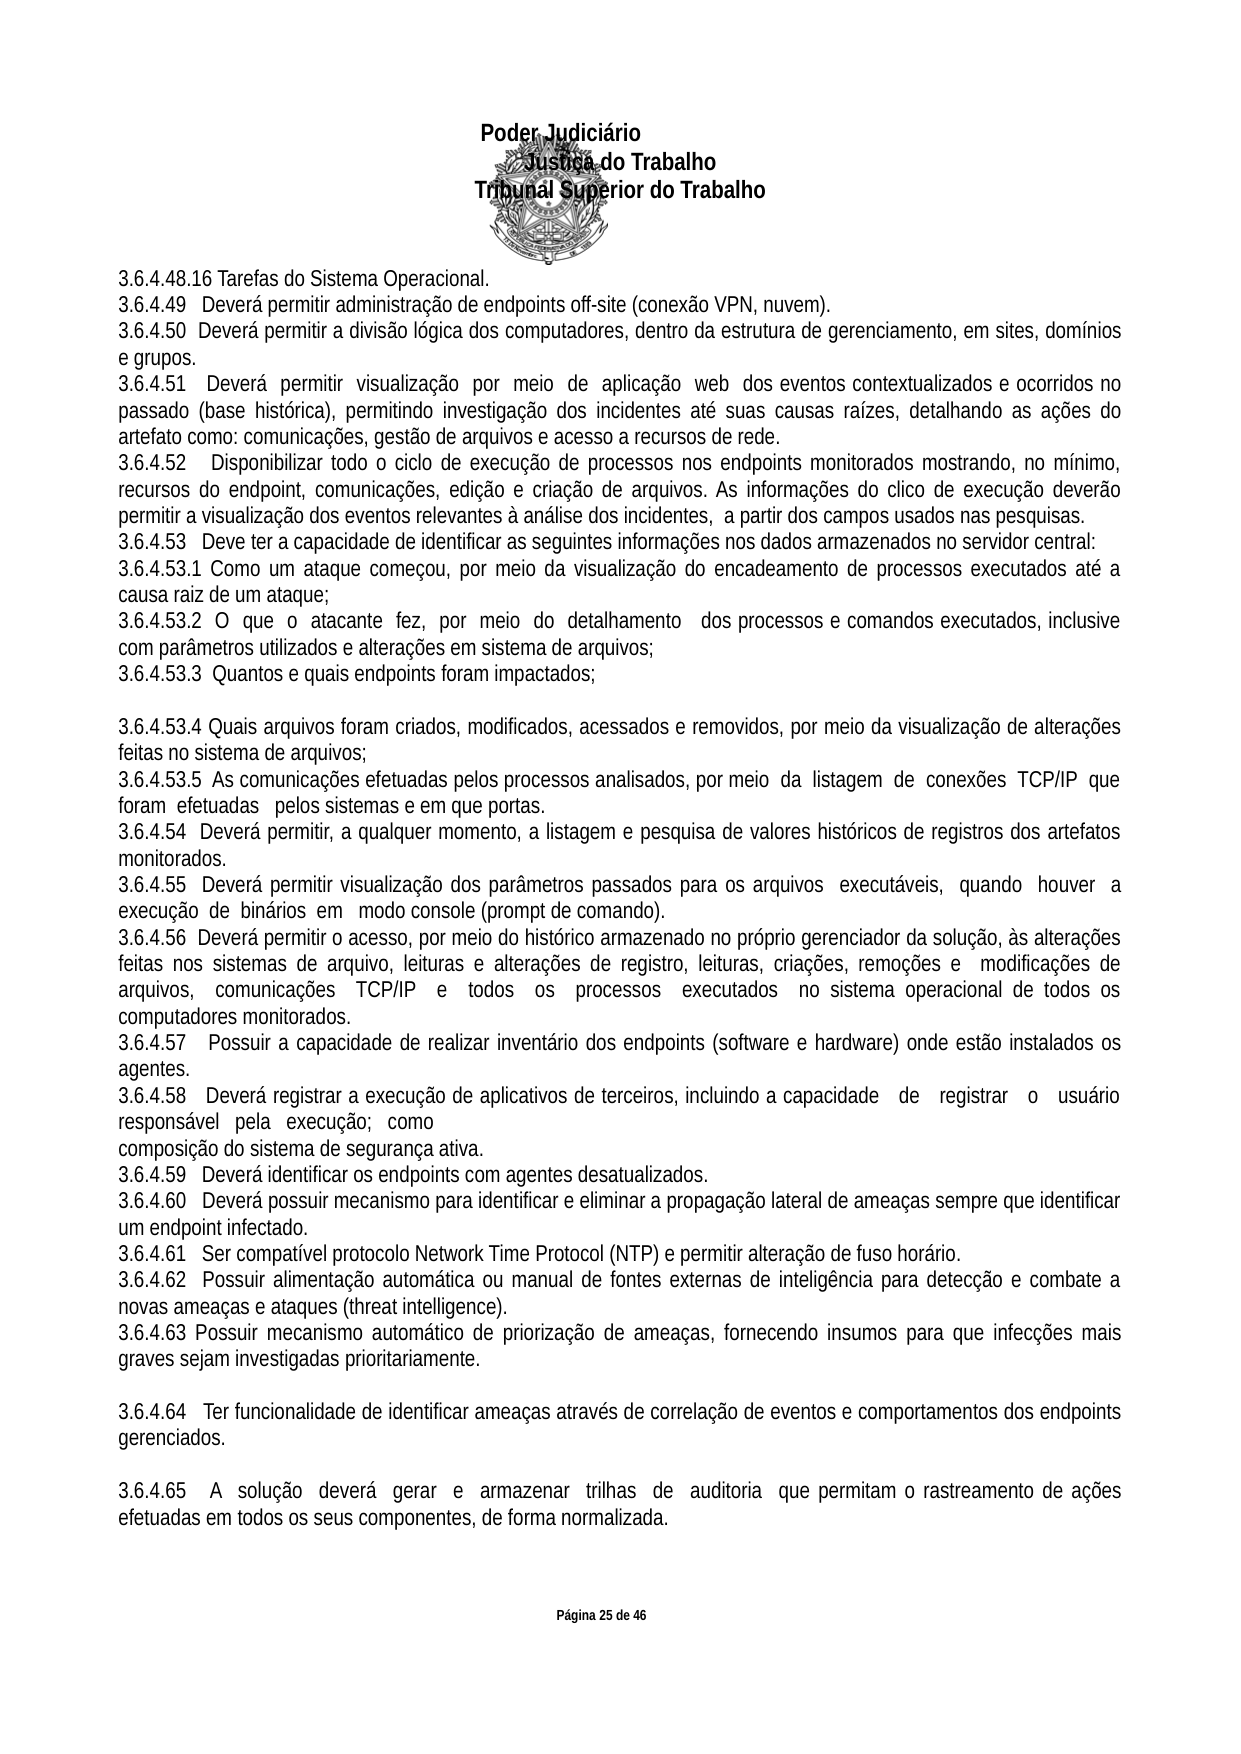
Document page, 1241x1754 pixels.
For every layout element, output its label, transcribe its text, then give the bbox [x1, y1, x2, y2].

text 3.6.4.53.1 Como um ataque começou, por meio da visualização do encadeamento de processos executados até a causa raiz de um ataque; [118, 555, 1122, 607]
text 3.6.4.64 Ter funcionalidade de identificar ameaças através de correlação de eventos e comportamentos dos endpoints gerenciados. [118, 1398, 1122, 1451]
text 3.6.4.48.16 Tarefas do Sistema Operacional. [118, 204, 1122, 291]
text 3.6.4.53.3 Quantos e quais endpoints foram impactados; [118, 660, 1122, 686]
text 3.6.4.61 Ser compatível protocolo Network Time Protocol (NTP) e permitir alteração de fuso horário. [118, 1240, 1122, 1266]
text 3.6.4.62 Possuir alimentação automática ou manual de fontes externas de inteligência para detecção e combate a novas ameaças e ataques (threat intelligence). [118, 1266, 1122, 1319]
text 3.6.4.53 Deve ter a capacidade de identificar as seguintes informações nos dados armazenados no servidor central: [118, 528, 1122, 555]
text 3.6.4.53.5 As comunicações efetuadas pelos processos analisados, por meio da listagem de conexões TCP/IP que foram efetuadas pelos sistemas e em que portas. [118, 766, 1122, 818]
text 3.6.4.49 Deverá permitir administração de endpoints off-site (conexão VPN, nuvem). [118, 291, 1122, 317]
text 3.6.4.50 Deverá permitir a divisão lógica dos computadores, dentro da estrutura de gerenciamento, em sites, domínios e grupos. [118, 317, 1122, 370]
text 3.6.4.54 Deverá permitir, a qualquer momento, a listagem e pesquisa de valores históricos de registros dos artefatos monitorados. [118, 818, 1122, 871]
text 3.6.4.56 Deverá permitir o acesso, por meio do histórico armazenado no próprio gerenciador da solução, às alterações feitas nos sistemas de arquivo, leituras e alterações de registro, leituras, criações, remoções e modificações de arquivos, comunicações TCP/IP e todos os processos executados no sistema operacional de todos os computadores monitorados. [118, 924, 1122, 1029]
picture [489, 133, 608, 204]
text 3.6.4.51 Deverá permitir visualização por meio de aplicação web dos eventos contextualizados e ocorridos no passado (base histórica), permitindo investigação dos incidentes até suas causas raízes, detalhando as ações do artefato como: comunicações, gestão de arquivos e acesso a recursos de rede. [118, 370, 1122, 449]
text 3.6.4.63 Possuir mecanismo automático de priorização de ameaças, fornecendo insumos para que infecções mais graves sejam investigadas prioritariamente. [118, 1319, 1122, 1372]
text 3.6.4.55 Deverá permitir visualização dos parâmetros passados para os arquivos executáveis, quando houver a execução de binários em modo console (prompt de comando). [118, 871, 1122, 924]
text composição do sistema de segurança ativa. [118, 1134, 1122, 1161]
text 3.6.4.53.4 Quais arquivos foram criados, modificados, acessados e removidos, por meio da visualização de alterações feitas no sistema de arquivos; [118, 713, 1122, 766]
text 3.6.4.58 Deverá registrar a execução de aplicativos de terceiros, incluindo a capacidade de registrar o usuário responsável pela execução; como [118, 1082, 1122, 1134]
text 3.6.4.52 Disponibilizar todo o ciclo de execução de processos nos endpoints monitorados mostrando, no mínimo, recursos do endpoint, comunicações, edição e criação de arquivos. As informações do clico de execução deverão permitir a visualização dos eventos relevantes à análise dos incidentes, a partir dos campos usados nas pesquisas. [118, 449, 1122, 528]
text 3.6.4.59 Deverá identificar os endpoints com agentes desatualizados. [118, 1161, 1122, 1187]
text 3.6.4.57 Possuir a capacidade de realizar inventário dos endpoints (software e hardware) onde estão instalados os agentes. [118, 1029, 1122, 1082]
text 3.6.4.65 A solução deverá gerar e armazenar trilhas de auditoria que permitam o rastreamento de ações efetuadas em todos os seus componentes, de forma normalizada. [118, 1477, 1122, 1530]
text 3.6.4.60 Deverá possuir mecanismo para identificar e eliminar a propagação lateral de ameaças sempre que identificar um endpoint infectado. [118, 1187, 1122, 1240]
text 3.6.4.53.2 O que o atacante fez, por meio do detalhamento dos processos e comandos executados, inclusive com parâmetros utilizados e alterações em sistema de arquivos; [118, 607, 1122, 660]
